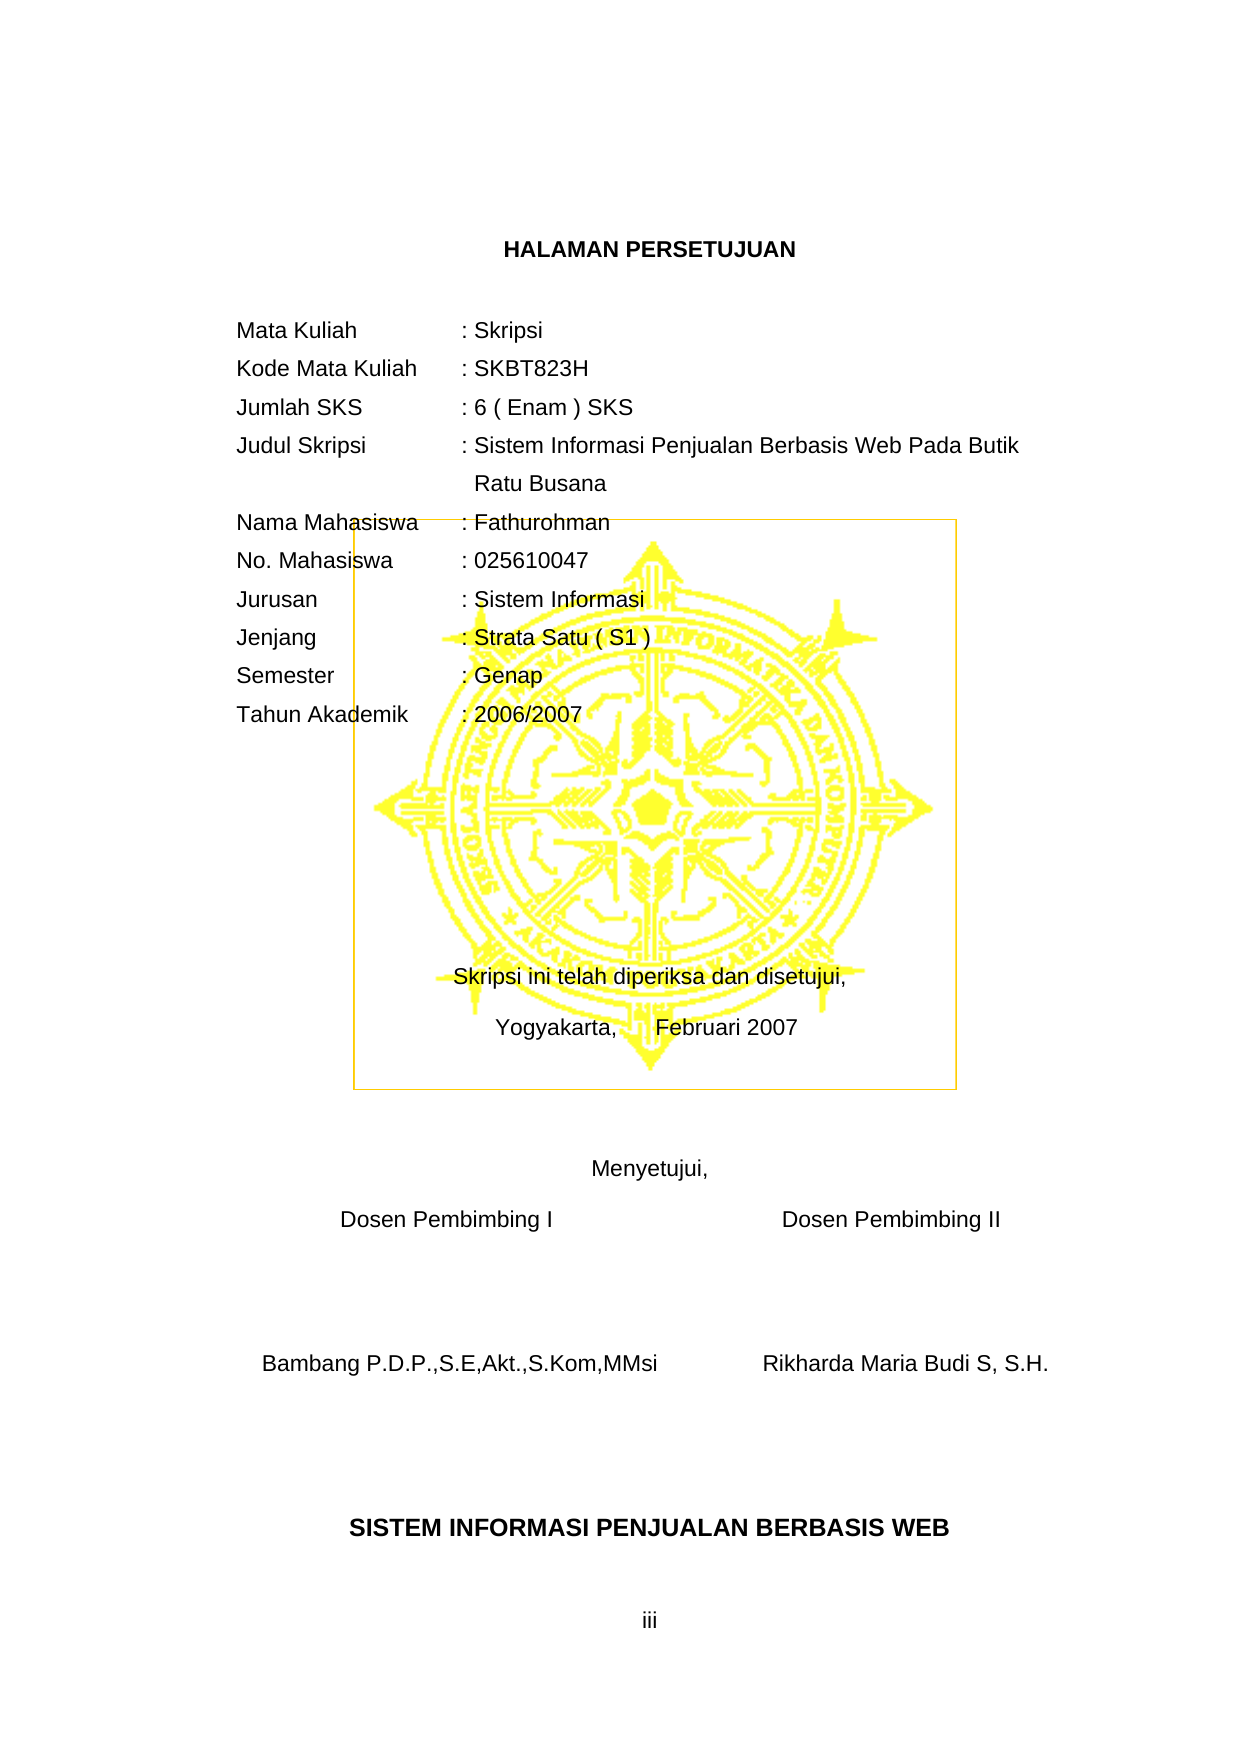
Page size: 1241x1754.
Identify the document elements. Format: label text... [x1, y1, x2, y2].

title SISTEM INFORMASI PENJUALAN BERBASIS WEB [236, 1513, 1063, 1541]
text Kode Mata Kuliah : SKBT823H [354, 520, 956, 1089]
text Kode Mata Kuliah : SKBT823H [236, 356, 1063, 381]
text Yogyakarta, Februari 2007 [957, 1015, 1063, 1040]
text Nama Mahasiswa : Fathurohman [236, 509, 1063, 535]
text Skripsi ini telah diperiksa dan disetujui, [236, 963, 353, 989]
text Semester : Genap [957, 663, 1063, 689]
text Jurusan : Sistem Informasi [236, 586, 353, 612]
text Jurusan : Sistem Informasi [957, 586, 1063, 612]
text Mata Kuliah : Skripsi [236, 317, 1063, 343]
text No. Mahasiswa : 025610047 [957, 548, 1063, 573]
text Jumlah SKS : 6 ( Enam ) SKS [236, 394, 1063, 420]
text Skripsi ini telah diperiksa dan disetujui, [957, 963, 1063, 989]
text Tahun Akademik : 2006/2007 [236, 702, 353, 727]
subtitle HALAMAN PERSETUJUAN [236, 236, 1063, 262]
text Judul Skripsi : Sistem Informasi Penjualan Berbasis Web Pada Butik [236, 433, 1063, 458]
text Menyetujui, [236, 1156, 1063, 1181]
text Ratu Busana [236, 471, 1063, 497]
text Jenjang : Strata Satu ( S1 ) [236, 625, 353, 650]
text Dosen Pembimbing I Dosen Pembimbing II [236, 1207, 1063, 1232]
text Tahun Akademik : 2006/2007 [957, 702, 1063, 727]
text Semester : Genap [236, 663, 353, 689]
text Yogyakarta, Februari 2007 [236, 1015, 353, 1040]
text Jenjang : Strata Satu ( S1 ) [957, 625, 1063, 650]
text Bambang P.D.P.,S.E,Akt.,S.Kom,MMsi Rikharda Maria Budi S, S.H. [236, 1351, 1063, 1377]
text No. Mahasiswa : 025610047 [236, 548, 353, 573]
